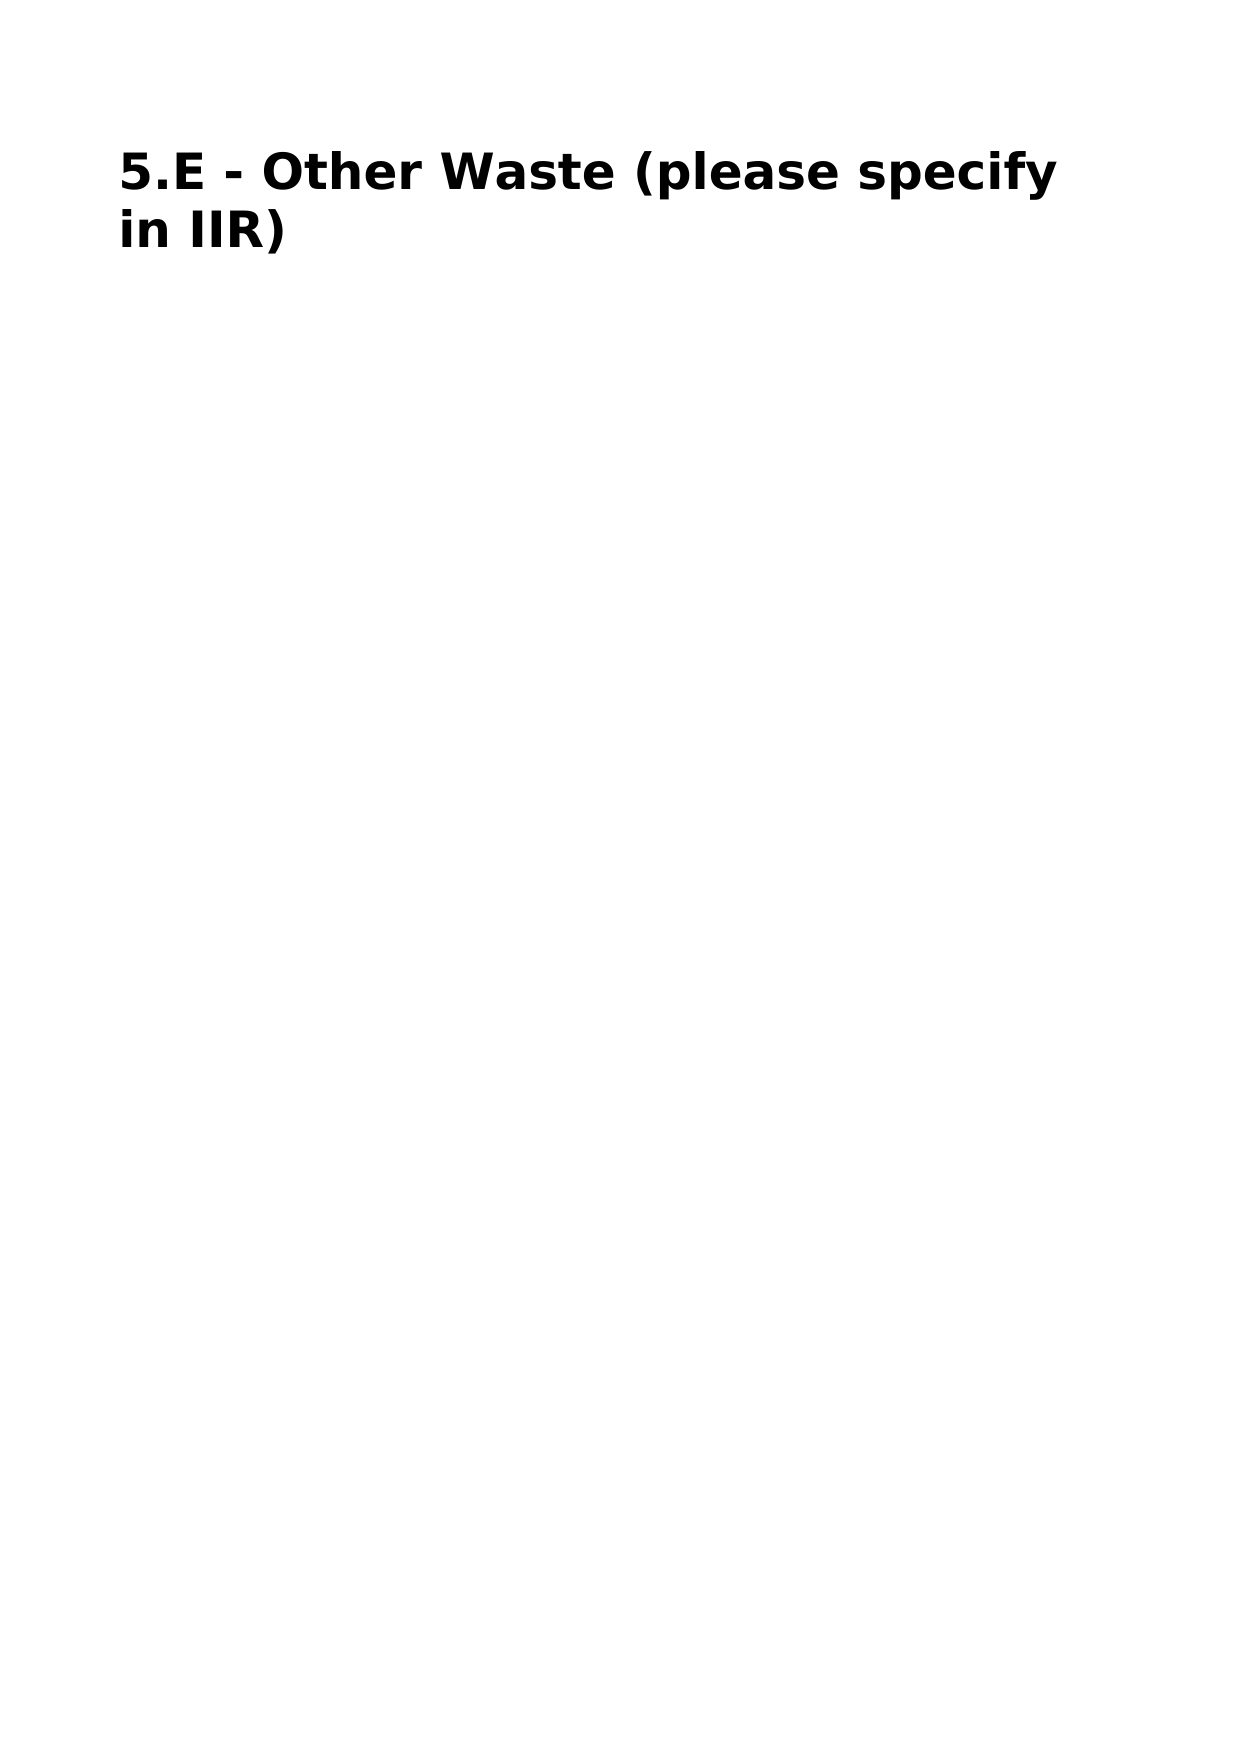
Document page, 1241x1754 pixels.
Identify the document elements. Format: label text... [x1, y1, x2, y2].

subtitle 5.E - Other Waste (please specify in IIR) [118, 143, 1122, 259]
